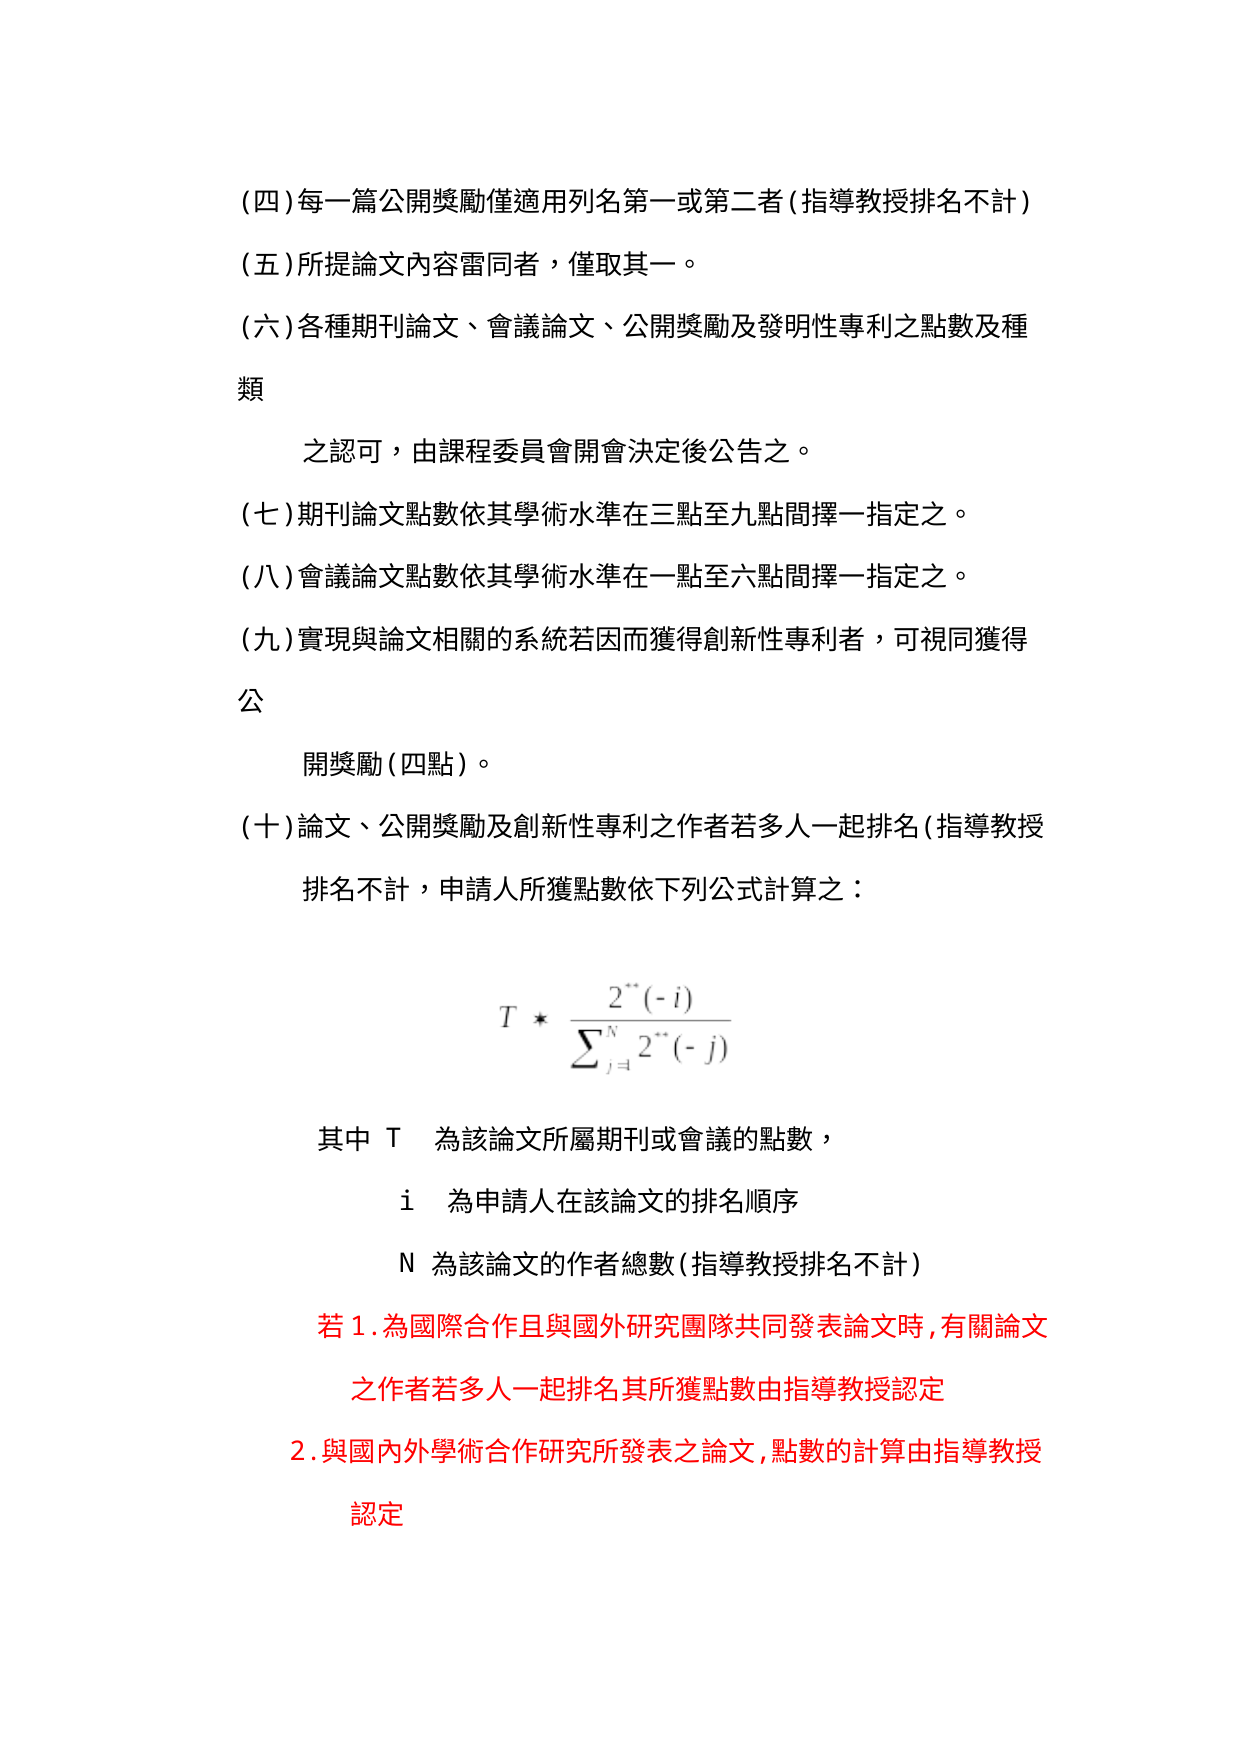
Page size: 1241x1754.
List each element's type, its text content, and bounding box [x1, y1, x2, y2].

text (六)各種期刊論文、會議論文、公開獎勵及發明性專利之點數及種類 [237, 283, 1053, 408]
text 之認可，由課程委員會開會決定後公告之。 [237, 408, 1053, 471]
text (七)期刊論文點數依其學術水準在三點至九點間擇一指定之。 [237, 471, 1053, 533]
text 若1.為國際合作且與國外研究團隊共同發表論文時,有關論文之作者若多人一起排名其所獲點數由指導教授認定 [187, 1283, 1053, 1408]
text 2.與國內外學術合作研究所發表之論文,點數的計算由指導教授認定 [187, 1408, 1053, 1533]
text (四)每一篇公開獎勵僅適用列名第一或第二者(指導教授排名不計) [237, 158, 1053, 221]
text 開獎勵(四點)。 [237, 721, 1053, 783]
text (九)實現與論文相關的系統若因而獲得創新性專利者，可視同獲得公 [237, 596, 1053, 721]
text (八)會議論文點數依其學術水準在一點至六點間擇一指定之。 [237, 533, 1053, 596]
text (十)論文、公開獎勵及創新性專利之作者若多人一起排名(指導教授 [237, 783, 1053, 846]
text i 為申請人在該論文的排名順序 [187, 1158, 1053, 1221]
text 其中 T 為該論文所屬期刊或會議的點數， [187, 1096, 1053, 1158]
text (五)所提論文內容雷同者，僅取其一。 [237, 221, 1053, 283]
text 排名不計，申請人所獲點數依下列公式計算之： [237, 846, 1053, 908]
text N 為該論文的作者總數(指導教授排名不計) [187, 1221, 1053, 1283]
